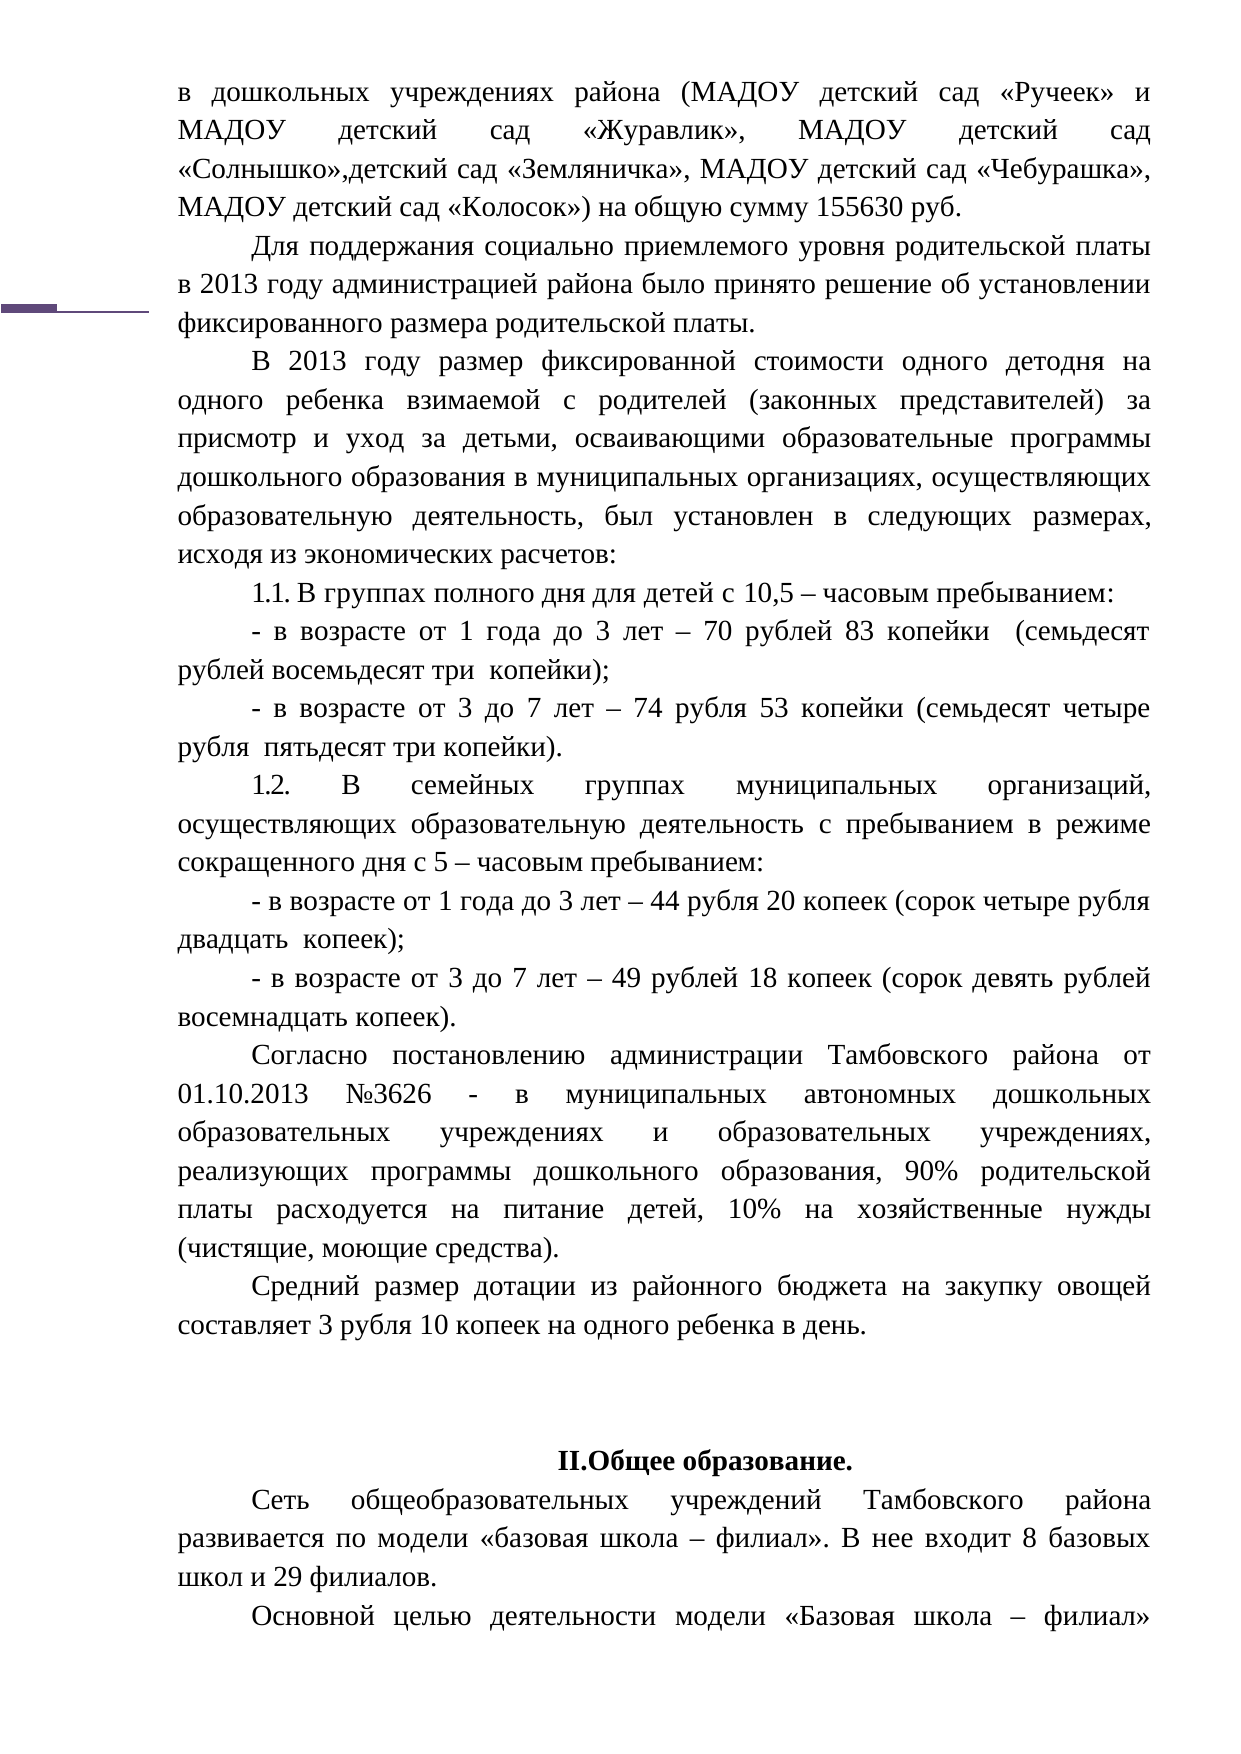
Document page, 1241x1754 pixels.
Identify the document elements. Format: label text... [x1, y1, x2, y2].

text - в возрасте от 1 года до 3 лет – 70 рублей 83 копейки (семьдесят рублей восемьдесят три копейки); [177, 613, 1152, 685]
text Средний размер дотации из районного бюджета на закупку овощей составляет 3 рубля 10 копеек на одного ребенка в день. [177, 1268, 1152, 1341]
text Согласно постановлению администрации Тамбовского района от 01.10.2013 №3626 - в муниципальных автономных дошкольных образовательных учреждениях и образовательных учреждениях, реализующих программы дошкольного образования, 90% родительской платы расходуется на питание детей, 10% на хозяйственные нужды (чистящие, моющие средства). [177, 1037, 1152, 1263]
text Сеть общеобразовательных учреждений Тамбовского района развивается по модели «базовая школа – филиал». В нее входит 8 базовых школ и 29 филиалов. [177, 1482, 1152, 1593]
text 1.2. В семейных группах муниципальных организаций, осуществляющих образовательную деятельность с пребыванием в режиме сокращенного дня с 5 – часовым пребыванием: [177, 767, 1152, 878]
text В 2013 году размер фиксированной стоимости одного детодня на одного ребенка взимаемой с родителей (законных представителей) за присмотр и уход за детьми, осваивающими образовательные программы дошкольного образования в муниципальных организациях, осуществляющих образовательную деятельность, был установлен в следующих размерах, исходя из экономических расчетов: [177, 343, 1152, 570]
text Основной целью деятельности модели «Базовая школа – филиал» [177, 1598, 1152, 1631]
text - в возрасте от 1 года до 3 лет – 44 рубля 20 копеек (сорок четыре рубля двадцать копеек); [177, 883, 1152, 955]
text 1.1. В группах полного дня для детей с 10,5 – часовым пребыванием: [177, 575, 1152, 608]
text в дошкольных учреждениях района (МАДОУ детский сад «Ручеек» и МАДОУ детский сад «Журавлик», МАДОУ детский сад «Солнышко»,детский сад «Земляничка», МАДОУ детский сад «Чебурашка», МАДОУ детский сад «Колосок») на общую сумму 155630 руб. [177, 74, 1152, 223]
text Для поддержания социально приемлемого уровня родительской платы в 2013 году администрацией района было принято решение об установлении фиксированного размера родительской платы. [177, 228, 1152, 338]
text - в возрасте от 3 до 7 лет – 49 рублей 18 копеек (сорок девять рублей восемнадцать копеек). [177, 960, 1152, 1032]
text - в возрасте от 3 до 7 лет – 74 рубля 53 копейки (семьдесят четыре рубля пятьдесят три копейки). [177, 690, 1152, 762]
list Общее образование. [177, 1443, 1152, 1477]
